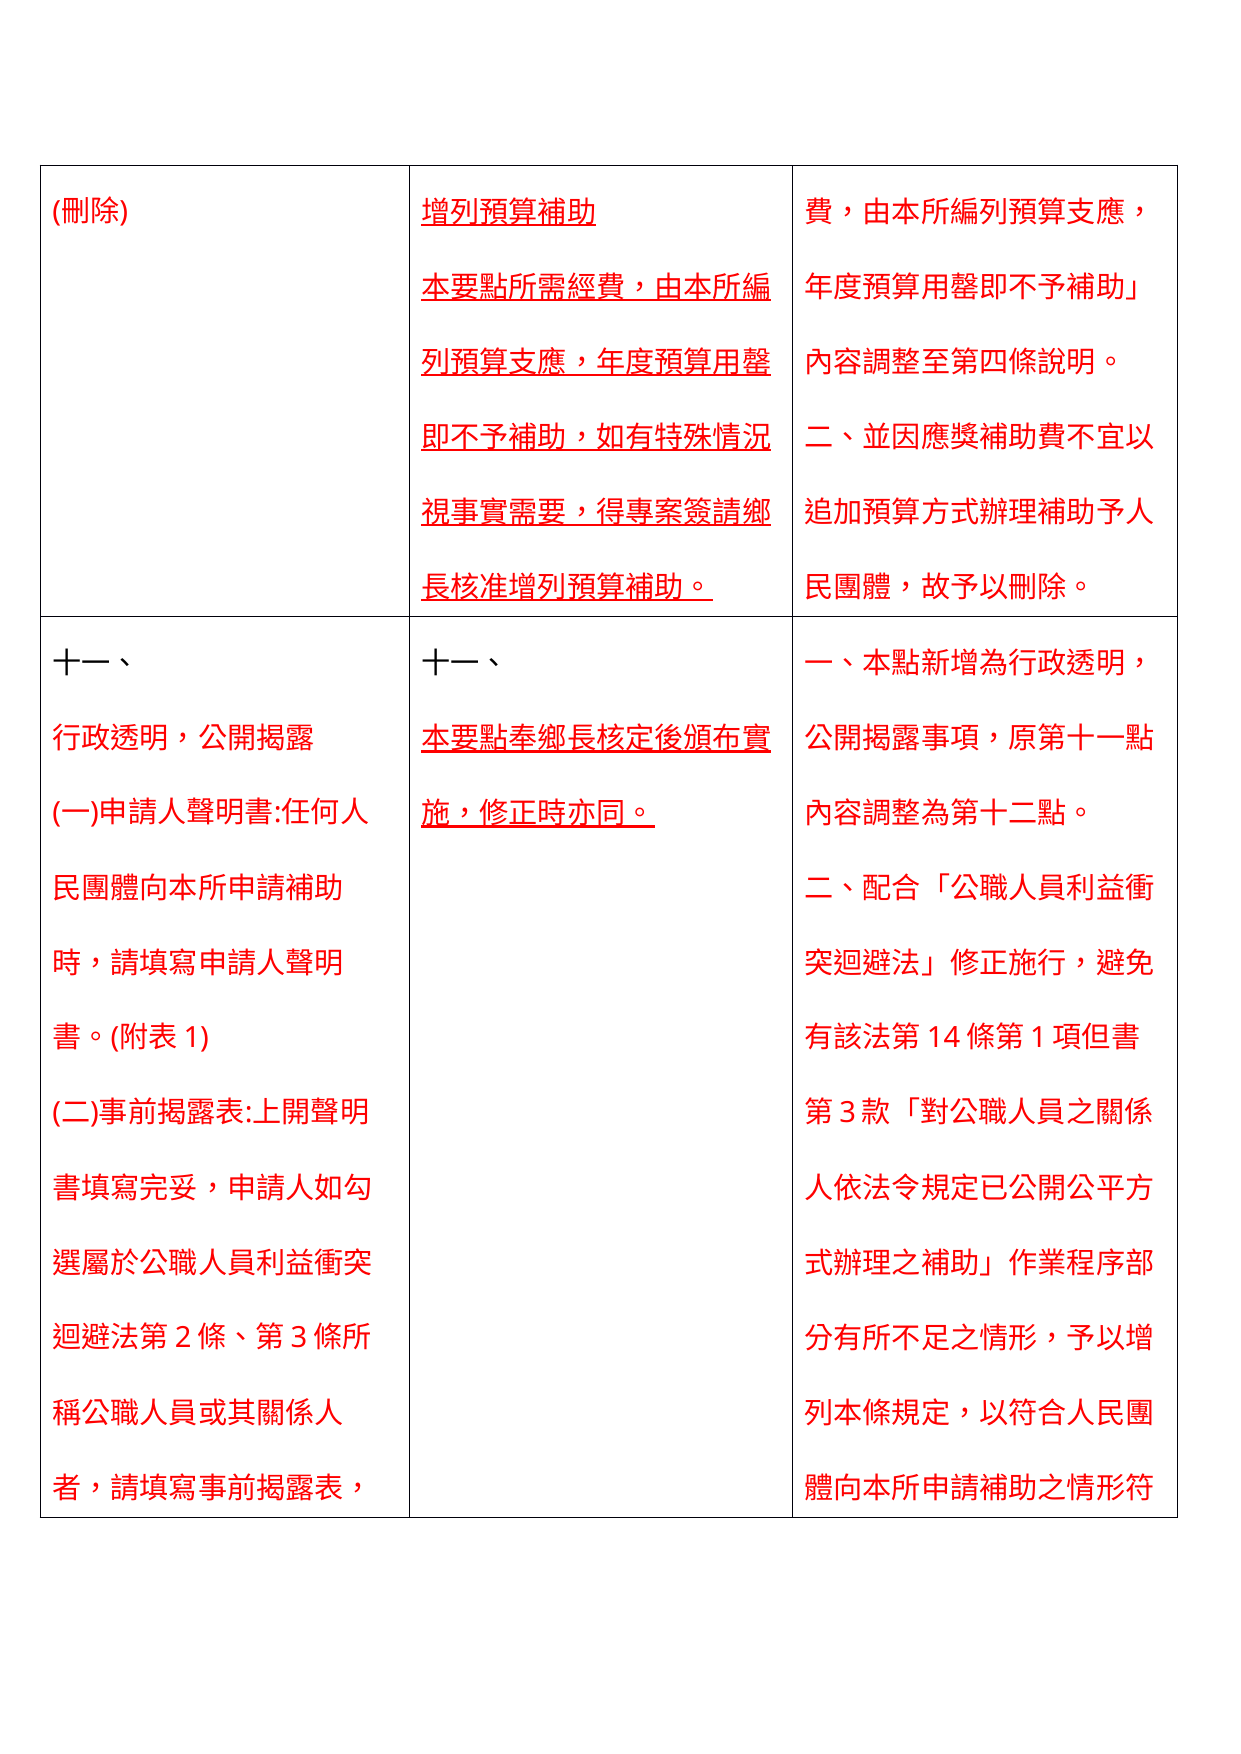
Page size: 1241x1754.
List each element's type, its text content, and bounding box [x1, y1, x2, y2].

table_cell 增列預算補助 本要點所需經費，由本所編列預算支應，年度預算用罄即不予補助，如有特殊情況視事實需要，得專案簽請鄉長核准增列預算補助。 [410, 166, 792, 616]
table_cell 費，由本所編列預算支應，年度預算用罄即不予補助」內容調整至第四條說明。 二、並因應獎補助費不宜以追加預算方式辦理補助予人民團體，故予以刪除。 [793, 166, 1177, 616]
table_cell 十一、 行政透明，公開揭露 (一)申請人聲明書:任何人民團體向本所申請補助時，請填寫申請人聲明書。(附表1) (二)事前揭露表:上開聲明書填寫完妥，申請人如勾選屬於公職人員利益衝突迴避法第2條、第3條所稱公職人員或其關係人者，請填寫事前揭露表， [41, 617, 409, 1517]
table_cell 十一、 本要點奉鄉長核定後頒布實施，修正時亦同。 [410, 617, 792, 1517]
table_cell 一、本點新增為行政透明，公開揭露事項，原第十一點內容調整為第十二點。 二、配合「公職人員利益衝突迴避法」修正施行，避免有該法第14條第1項但書第3款「對公職人員之關係人依法令規定已公開公平方式辦理之補助」作業程序部分有所不足之情形，予以增列本條規定，以符合人民團體向本所申請補助之情形符 [793, 617, 1177, 1517]
table_cell (刪除) [41, 166, 409, 616]
